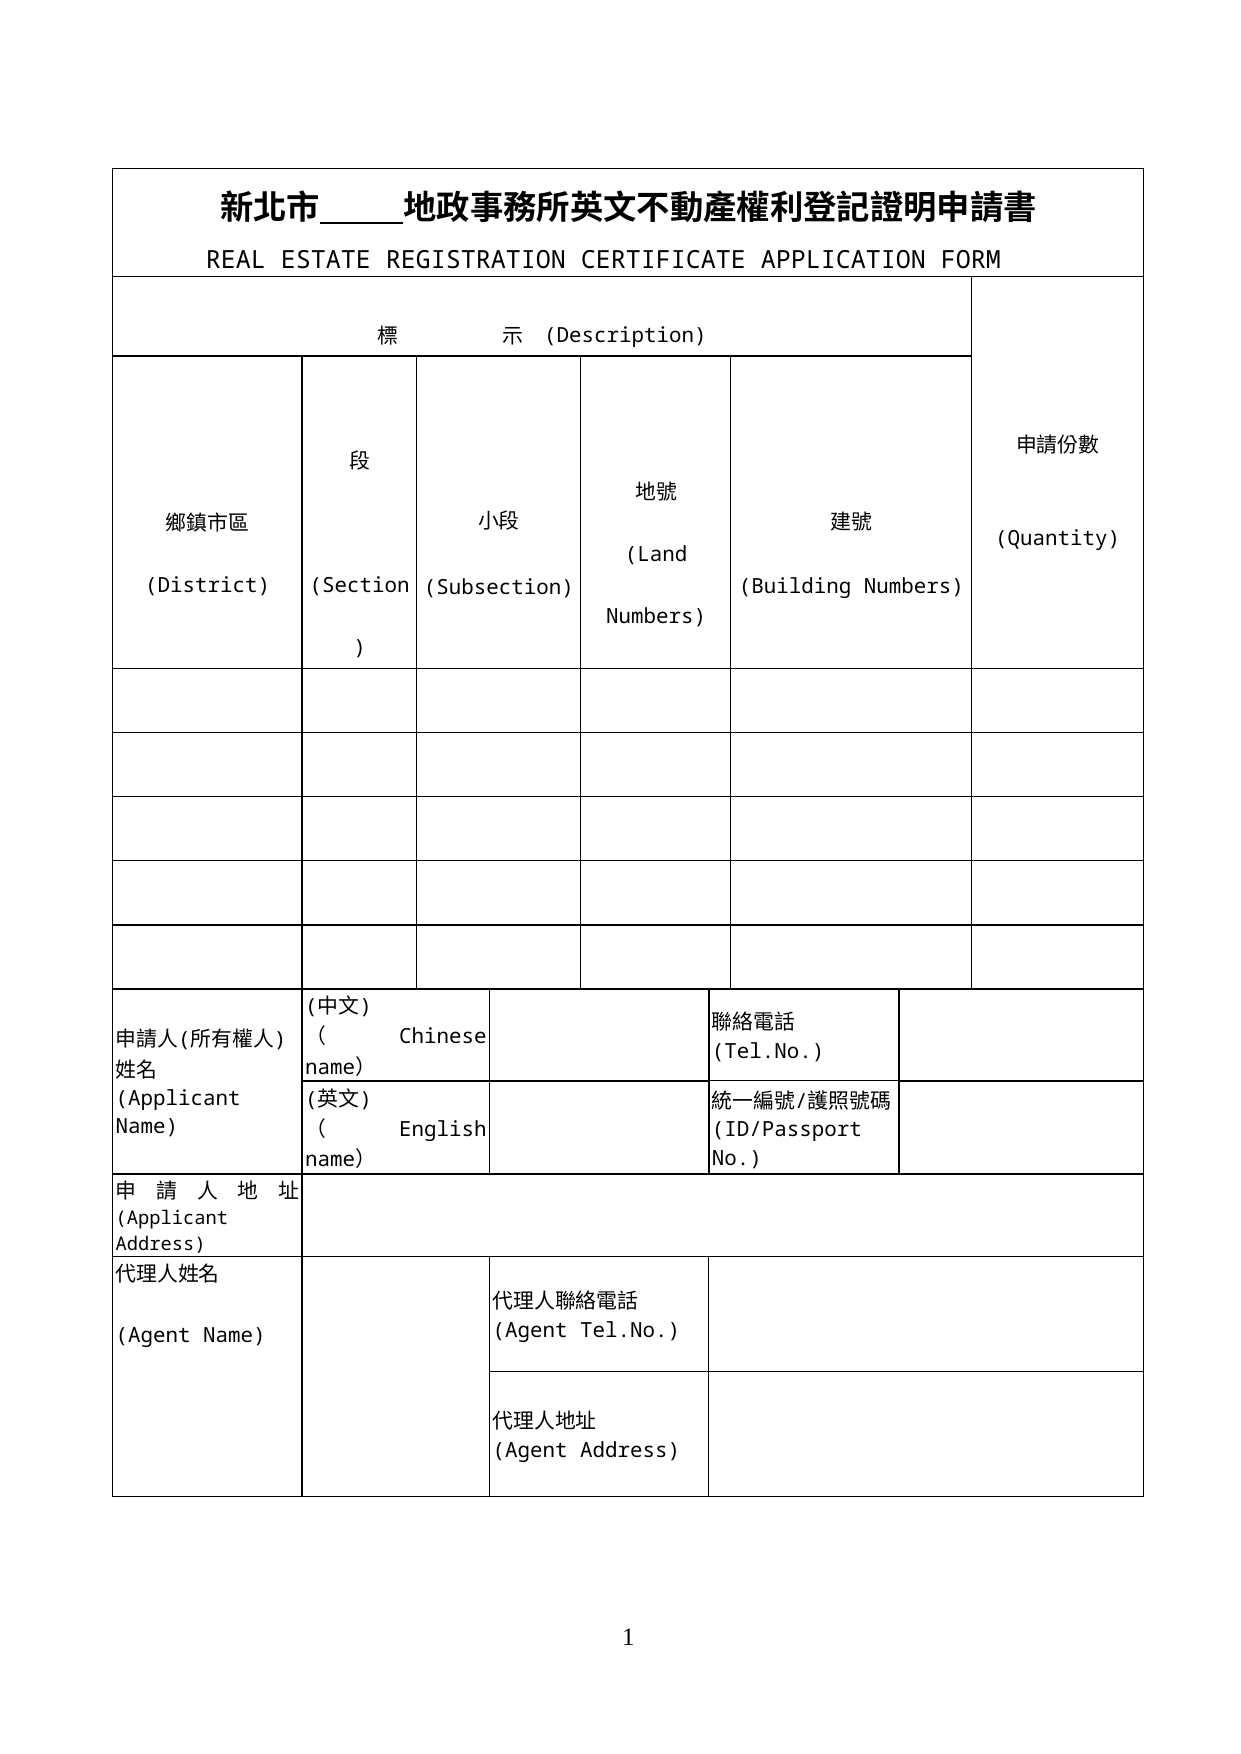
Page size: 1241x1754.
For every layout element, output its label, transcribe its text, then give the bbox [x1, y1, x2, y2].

table_cell (中文) （Chinese name） [303, 990, 489, 1080]
table_cell [303, 669, 416, 732]
table_cell [581, 733, 730, 796]
table_cell [581, 926, 730, 988]
table_cell [417, 669, 580, 732]
table_cell [113, 733, 301, 796]
table_cell [303, 797, 416, 860]
table_header 新北市 地政事務所英文不動產權利登記證明申請書 REAL ESTATE REGISTRATION CERTIFICATE APPLICATION FORM [113, 169, 1143, 276]
table_cell [417, 861, 580, 924]
table_cell [731, 926, 971, 988]
table_cell [731, 733, 971, 796]
table_cell [113, 926, 301, 988]
table_cell [709, 1257, 1143, 1371]
table_cell 小段 (Subsection) [417, 357, 580, 668]
table_cell [972, 861, 1143, 924]
table_cell 地號 (Land Numbers) [581, 357, 730, 668]
table_cell [113, 669, 301, 732]
table_cell [113, 797, 301, 860]
table_cell [581, 669, 730, 732]
table_cell 聯絡電話 (Tel.No.) [710, 990, 898, 1080]
table_cell 代理人姓名 (Agent Name) [113, 1257, 301, 1496]
table_cell [303, 926, 416, 988]
table_cell [731, 861, 971, 924]
table_cell [972, 797, 1143, 860]
table_cell [303, 861, 416, 924]
table_cell [972, 926, 1143, 988]
table_cell 代理人地址 (Agent Address) [490, 1372, 708, 1496]
table_cell (英文) （English name） [303, 1082, 489, 1173]
table_cell [581, 861, 730, 924]
table_cell 段 (Section) [303, 357, 416, 668]
table_cell [303, 1175, 1143, 1256]
table_cell [113, 861, 301, 924]
table_cell 申請人(所有權人) 姓名 (Applicant Name) [113, 990, 301, 1173]
table_cell 代理人聯絡電話 (Agent Tel.No.) [490, 1257, 708, 1371]
table_cell 標 示 (Description) [113, 277, 971, 355]
table_cell [709, 1372, 1143, 1496]
table_cell [972, 669, 1143, 732]
table_cell [303, 733, 416, 796]
table_cell 申請人地址(Applicant Address) [113, 1175, 301, 1256]
table_cell 建號 (Building Numbers) [731, 357, 971, 668]
table_cell [417, 733, 580, 796]
table_cell [303, 1257, 489, 1496]
table_cell [972, 733, 1143, 796]
table_cell [900, 990, 1143, 1080]
table_cell [417, 797, 580, 860]
table_cell [581, 797, 730, 860]
table_cell 申請份數 (Quantity) [972, 277, 1143, 668]
table_cell 統一編號/護照號碼 (ID/Passport No.) [710, 1081, 898, 1173]
table_cell [417, 926, 580, 988]
table_cell [731, 669, 971, 732]
table_cell 鄉鎮市區 (District) [113, 357, 301, 668]
table_cell [490, 1082, 708, 1173]
table_cell [490, 990, 708, 1080]
table_cell [731, 797, 971, 860]
table_cell [900, 1082, 1143, 1173]
